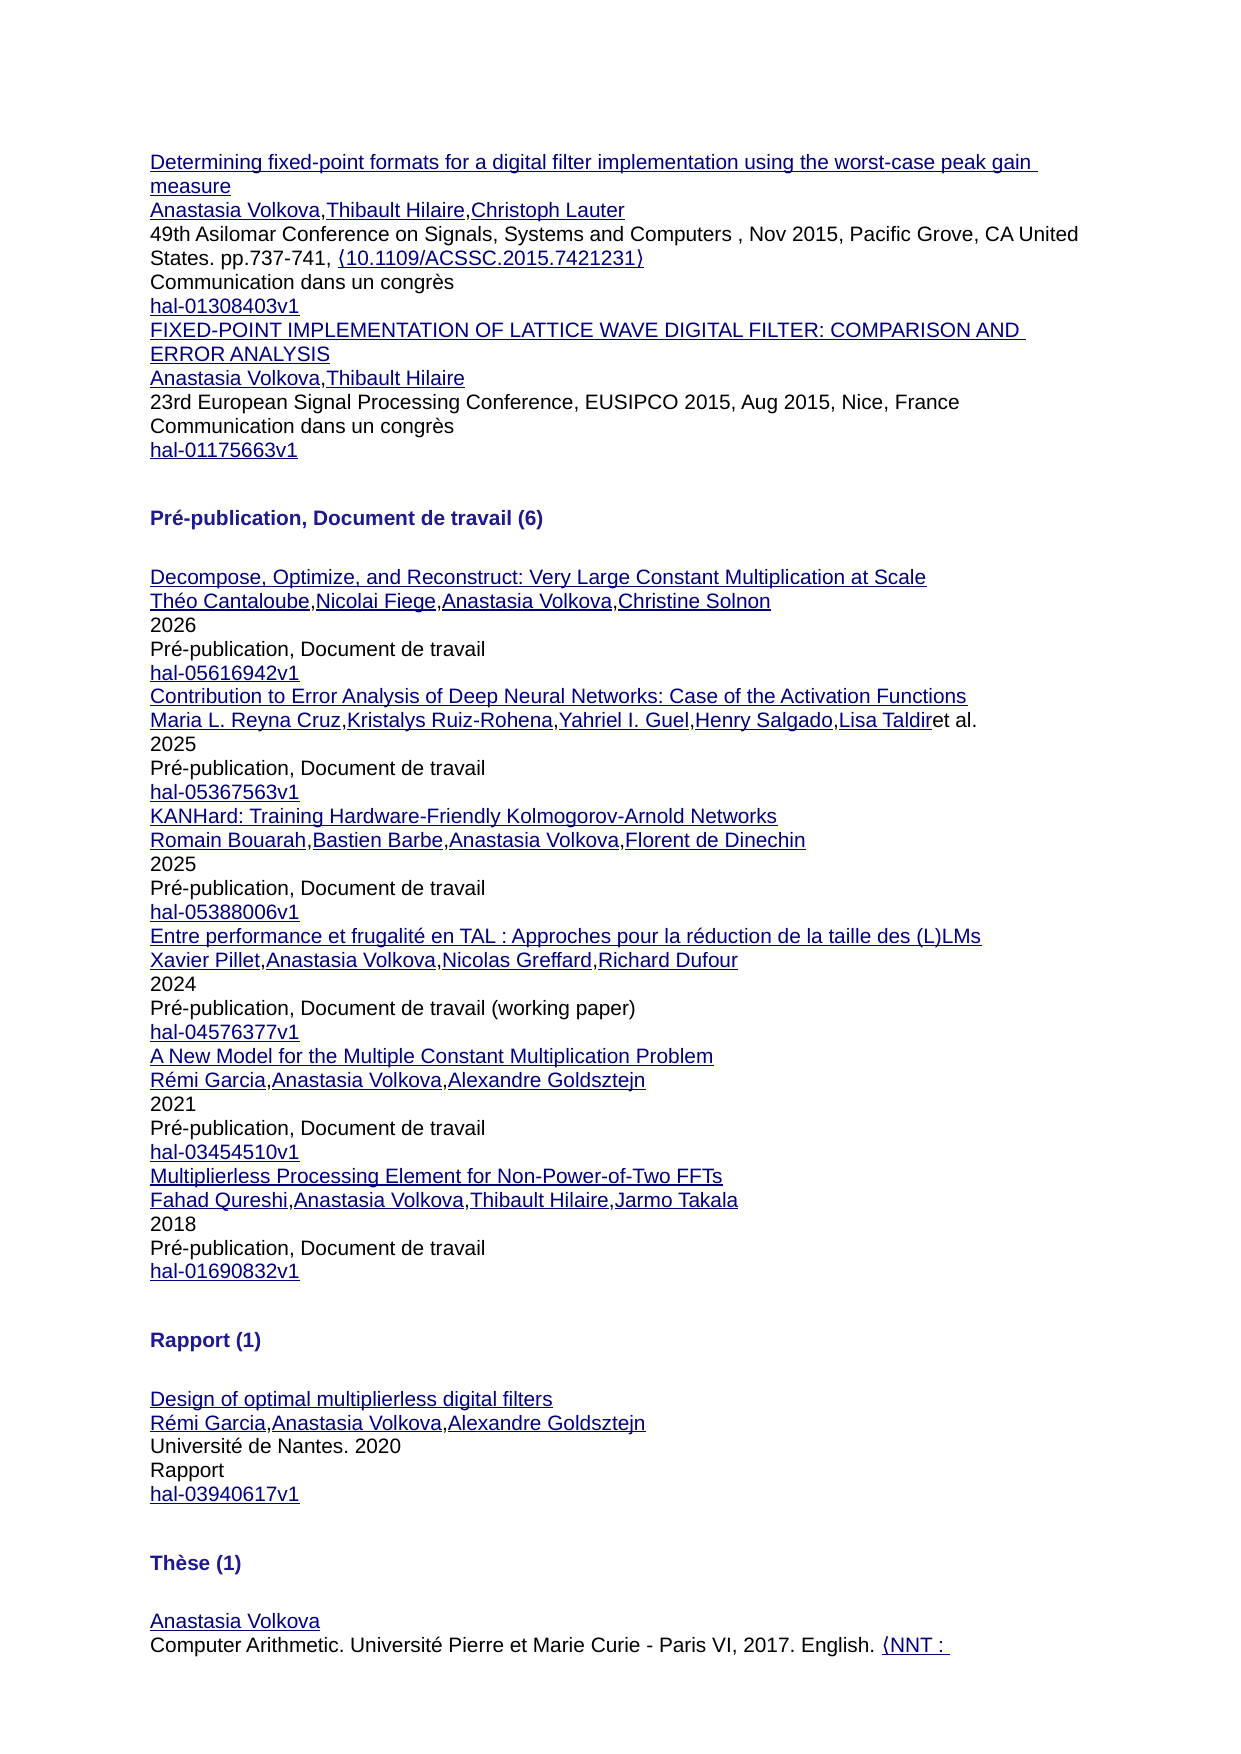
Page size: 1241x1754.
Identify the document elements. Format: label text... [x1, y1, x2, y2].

subtitle Pré-publication, Document de travail (6) [150, 506, 1090, 530]
table_cell A New Model for the Multiple Constant Multiplication Problem Rémi Garcia,Anastasia Volkova,Alexandre Goldsztejn 2021 Pré-publication, Document de travail hal-03454510v1 [150, 1044, 1090, 1163]
table_header Design of optimal multiplierless digital filters Rémi Garcia,Anastasia Volkova,Alexandre Goldsztejn Université de Nantes. 2020 Rapport hal-03940617v1 [150, 1386, 1090, 1506]
table_cell Multiplierless Processing Element for Non-Power-of-Two FFTs Fahad Qureshi,Anastasia Volkova,Thibault Hilaire,Jarmo Takala 2018 Pré-publication, Document de travail hal-01690832v1 [150, 1164, 1090, 1283]
table_cell FIXED-POINT IMPLEMENTATION OF LATTICE WAVE DIGITAL FILTER: COMPARISON AND ERROR ANALYSIS Anastasia Volkova,Thibault Hilaire 23rd European Signal Processing Conference, EUSIPCO 2015, Aug 2015, Nice, France Communication dans un congrès hal-01175663v1 [150, 318, 1090, 461]
table_cell Contribution to Error Analysis of Deep Neural Networks: Case of the Activation Functions Maria L. Reyna Cruz,Kristalys Ruiz-Rohena,Yahriel I. Guel,Henry Salgado,Lisa Taldiret al. 2025 Pré-publication, Document de travail hal-05367563v1 [150, 684, 1090, 804]
subtitle Thèse (1) [150, 1551, 1090, 1575]
table_cell KANHard: Training Hardware-Friendly Kolmogorov-Arnold Networks Romain Bouarah,Bastien Barbe,Anastasia Volkova,Florent de Dinechin 2025 Pré-publication, Document de travail hal-05388006v1 [150, 804, 1090, 924]
subtitle Rapport (1) [150, 1328, 1090, 1352]
table_header Towards reliable implementation of digital filters Anastasia Volkova Computer Arithmetic. Université Pierre et Marie Curie - Paris VI, 2017. English. ⟨NNT : 2017PA066579⟩ Thèse tel-01916214v1 [150, 1609, 1090, 1657]
table_cell Determining fixed-point formats for a digital filter implementation using the worst-case peak gain measure Anastasia Volkova,Thibault Hilaire,Christoph Lauter 49th Asilomar Conference on Signals, Systems and Computers , Nov 2015, Pacific Grove, CA United States. pp.737-741, ⟨10.1109/ACSSC.2015.7421231⟩ Communication dans un congrès hal-01308403v1 [150, 150, 1090, 318]
table_cell Entre performance et frugalité en TAL : Approches pour la réduction de la taille des (L)LMs Xavier Pillet,Anastasia Volkova,Nicolas Greffard,Richard Dufour 2024 Pré-publication, Document de travail (working paper) hal-04576377v1 [150, 924, 1090, 1044]
table_header Decompose, Optimize, and Reconstruct: Very Large Constant Multiplication at Scale Théo Cantaloube,Nicolai Fiege,Anastasia Volkova,Christine Solnon 2026 Pré-publication, Document de travail hal-05616942v1 [150, 565, 1090, 684]
